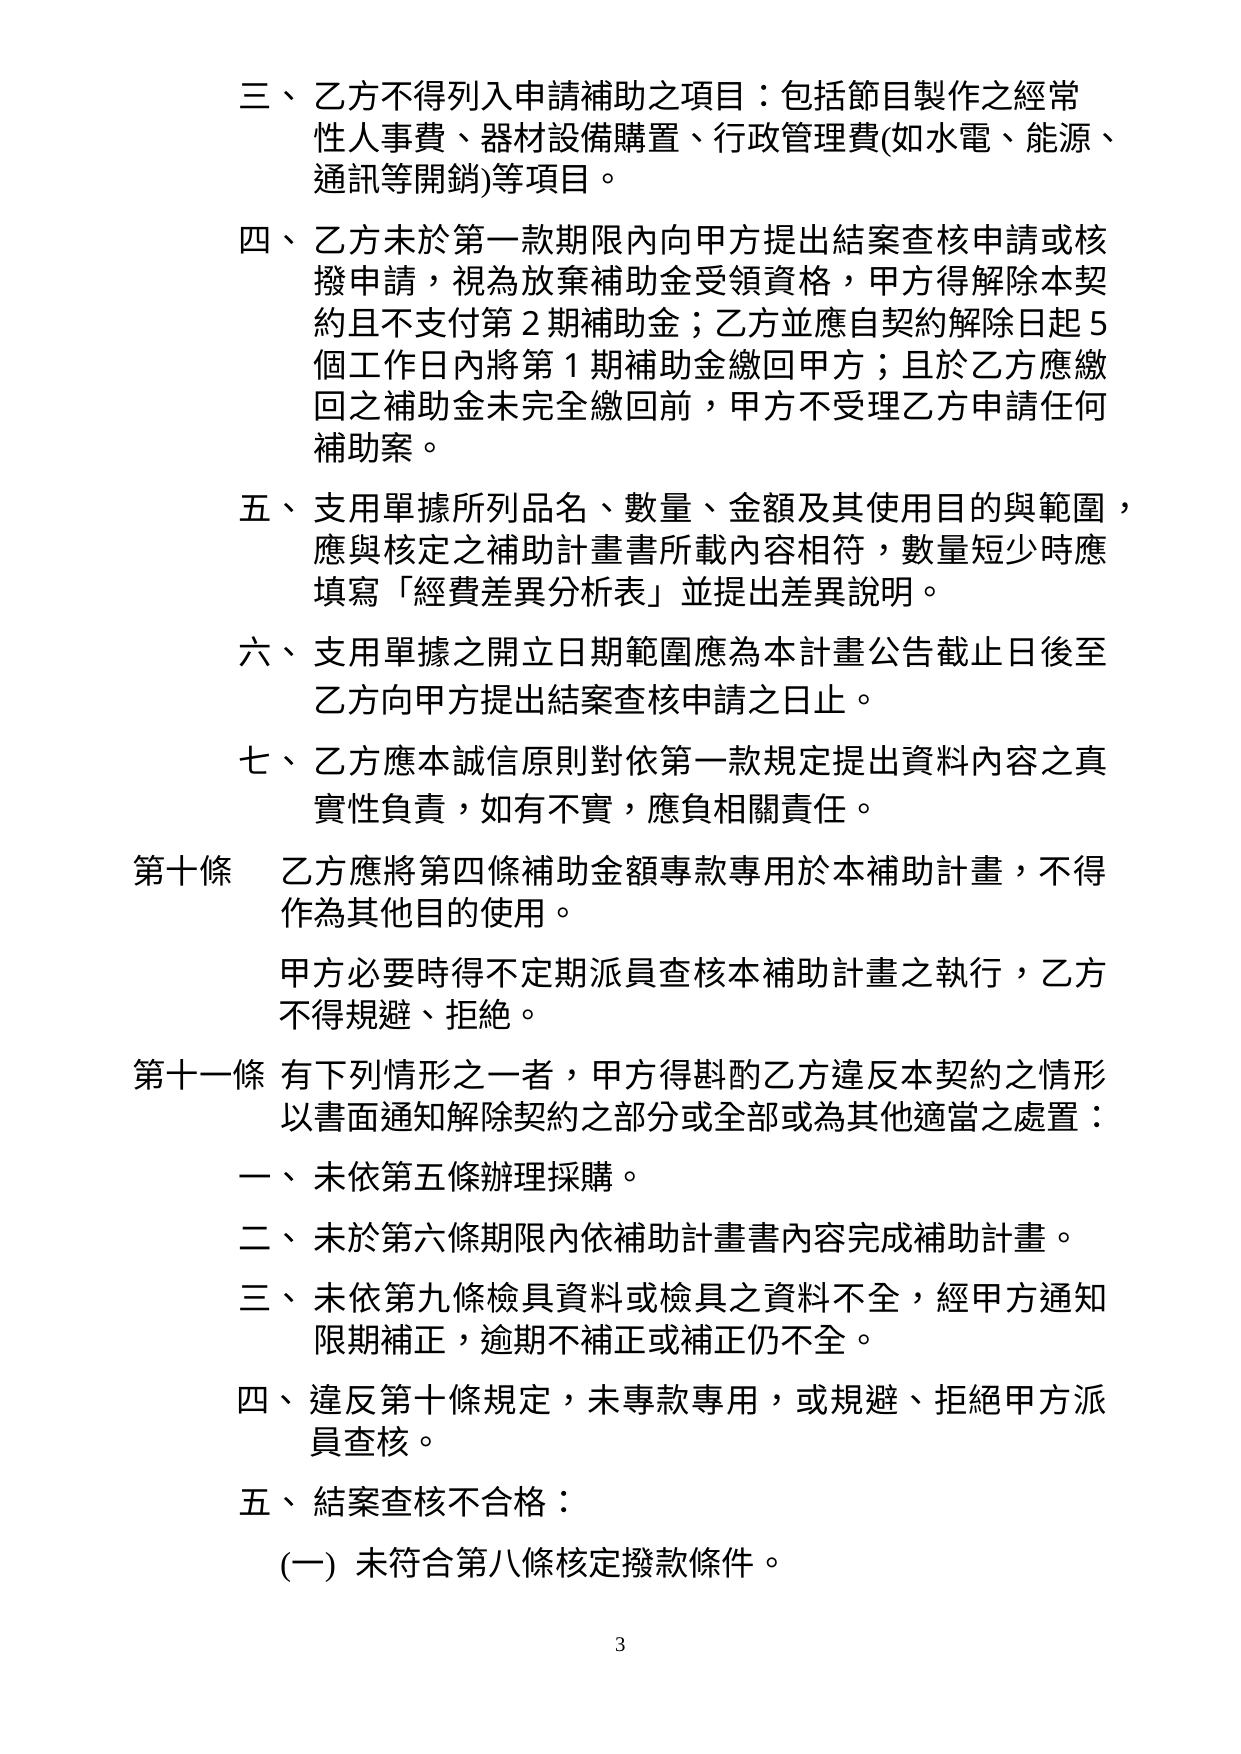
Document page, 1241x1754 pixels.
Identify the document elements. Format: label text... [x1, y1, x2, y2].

list 未於第六條期限內依補助計畫書內容完成補助計畫。 [239, 1217, 1108, 1258]
list 乙方應將第四條補助金額專款專用於本補助計畫，不得作為其他目的使用。 [132, 850, 1108, 933]
list 有下列情形之一者，甲方得斟酌乙方違反本契約之情形以書面通知解除契約之部分或全部或為其他適當之處置： [132, 1054, 1108, 1138]
list 未依第五條辦理採購。 [239, 1156, 1108, 1198]
list 乙方不得列入申請補助之項目：包括節目製作之經常性人事費、器材設備購置、行政管理費(如水電、能源、通訊等開銷)等項目。 [239, 75, 1108, 200]
list 乙方未於第一款期限內向甲方提出結案查核申請或核撥申請，視為放棄補助金受領資格，甲方得解除本契約且不支付第2期補助金；乙方並應自契約解除日起5個工作日內將第1期補助金繳回甲方；且於乙方應繳回之補助金未完全繳回前，甲方不受理乙方申請任何補助案。 [239, 219, 1108, 469]
list 支用單據所列品名、數量、金額及其使用目的與範圍，應與核定之補助計畫書所載內容相符，數量短少時應填寫「經費差異分析表」並提出差異說明。 [239, 487, 1108, 612]
text 甲方必要時得不定期派員查核本補助計畫之執行，乙方不得規避、拒絶。 [278, 952, 1108, 1036]
list 未依第九條檢具資料或檢具之資料不全，經甲方通知限期補正，逾期不補正或補正仍不全。 [239, 1277, 1108, 1361]
list 結案查核不合格： [239, 1481, 1108, 1523]
list 支用單據之開立日期範圍應為本計畫公告截止日後至乙方向甲方提出結案查核申請之日止。 [239, 626, 1108, 722]
list 未符合第八條核定撥款條件。 [280, 1542, 1108, 1583]
list 違反第十條規定，未專款專用，或規避、拒絕甲方派員查核。 [236, 1379, 1108, 1463]
list 乙方應本誠信原則對依第一款規定提出資料內容之真實性負責，如有不實，應負相關責任。 [239, 735, 1108, 831]
